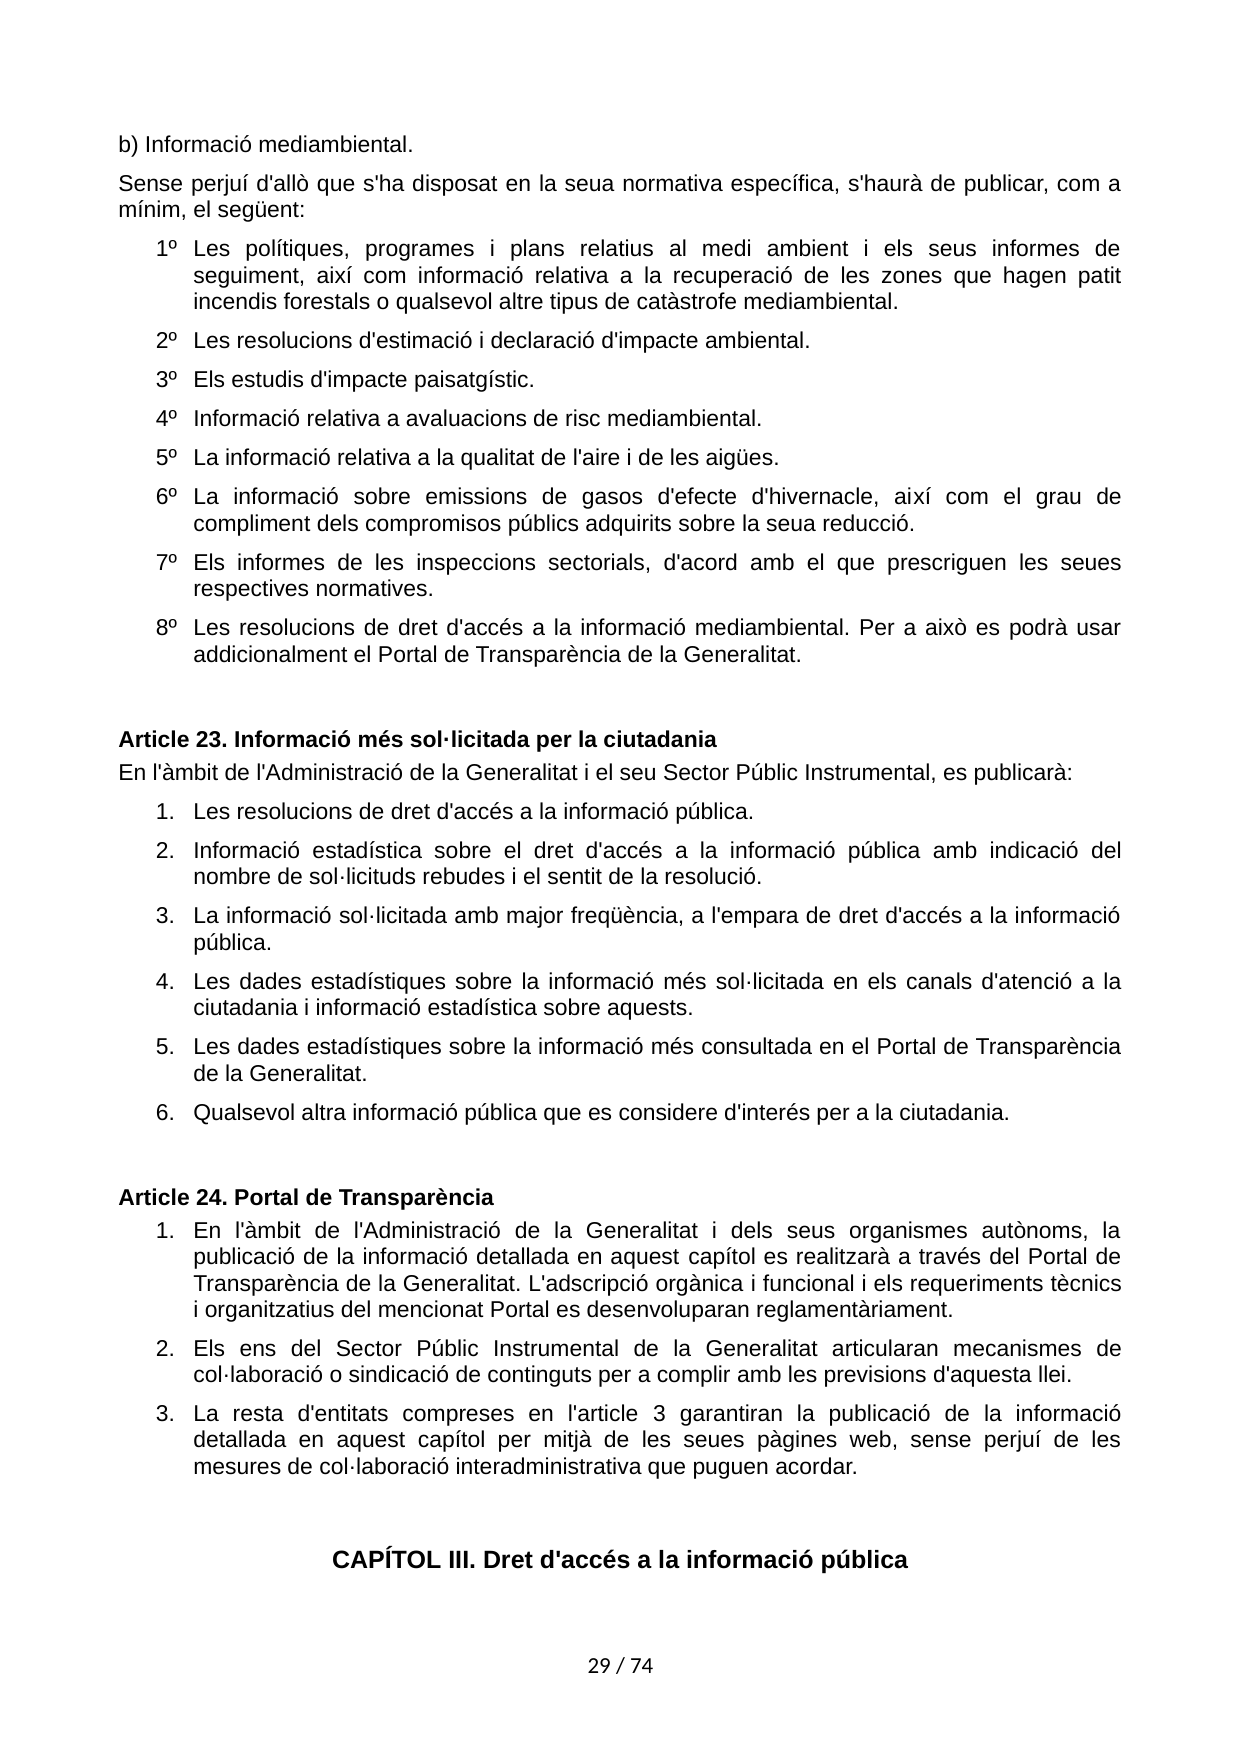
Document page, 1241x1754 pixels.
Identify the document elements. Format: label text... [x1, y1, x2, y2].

list Les dades estadístiques sobre la informació més sol·licitada en els canals d'atenció a la ciutadania i informació estadística sobre aquests. [156, 968, 1122, 1021]
list Les resolucions de dret d'accés a la informació pública. [156, 798, 1122, 824]
list La informació sobre emissions de gasos d'efecte d'hivernacle, així com el grau de compliment dels compromisos públics adquirits sobre la seua reducció. [156, 483, 1122, 536]
list La informació relativa a la qualitat de l'aire i de les aigües. [156, 444, 1122, 471]
subtitle CAPÍTOL III. Dret d'accés a la informació pública [118, 1545, 1122, 1574]
list Els estudis d'impacte paisatgístic. [156, 366, 1122, 392]
subtitle Article 23. Informació més sol·licitada per la ciutadania [118, 726, 1122, 753]
list Informació estadística sobre el dret d'accés a la informació pública amb indicació del nombre de sol·licituds rebudes i el sentit de la resolució. [156, 837, 1122, 890]
text En l'àmbit de l'Administració de la Generalitat i el seu Sector Públic Instrumental, es publicarà: [118, 759, 1122, 785]
list Informació relativa a avaluacions de risc mediambiental. [156, 405, 1122, 432]
text Sense perjuí d'allò que s'ha disposat en la seua normativa específica, s'haurà de publicar, com a mínim, el següent: [118, 170, 1122, 223]
list Qualsevol altra informació pública que es considere d'interés per a la ciutadania. [156, 1099, 1122, 1125]
subtitle Article 24. Portal de Transparència [118, 1184, 1122, 1211]
list Els ens del Sector Públic Instrumental de la Generalitat articularan mecanismes de col·laboració o sindicació de continguts per a complir amb les previsions d'aquesta llei. [156, 1335, 1122, 1388]
list Les resolucions d'estimació i declaració d'impacte ambiental. [156, 327, 1122, 353]
list Les polítiques, programes i plans relatius al medi ambient i els seus informes de seguiment, així com informació relativa a la recuperació de les zones que hagen patit incendis forestals o qualsevol altre tipus de catàstrofe mediambiental. [156, 235, 1122, 314]
list En l'àmbit de l'Administració de la Generalitat i dels seus organismes autònoms, la publicació de la informació detallada en aquest capítol es realitzarà a través del Portal de Transparència de la Generalitat. L'adscripció orgànica i funcional i els requeriments tècnics i organitzatius del mencionat Portal es desenvoluparan reglamentàriament. [156, 1217, 1122, 1322]
list La informació sol·licitada amb major freqüència, a l'empara de dret d'accés a la informació pública. [156, 902, 1122, 955]
list La resta d'entitats compreses en l'article 3 garantiran la publicació de la informació detallada en aquest capítol per mitjà de les seues pàgines web, sense perjuí de les mesures de col·laboració interadministrativa que puguen acordar. [156, 1400, 1122, 1479]
list Les dades estadístiques sobre la informació més consultada en el Portal de Transparència de la Generalitat. [156, 1033, 1122, 1086]
text b) Informació mediambiental. [118, 131, 1122, 157]
list Les resolucions de dret d'accés a la informació mediambiental. Per a això es podrà usar addicionalment el Portal de Transparència de la Generalitat. [156, 614, 1122, 667]
list Els informes de les inspeccions sectorials, d'acord amb el que prescriguen les seues respectives normatives. [156, 549, 1122, 601]
